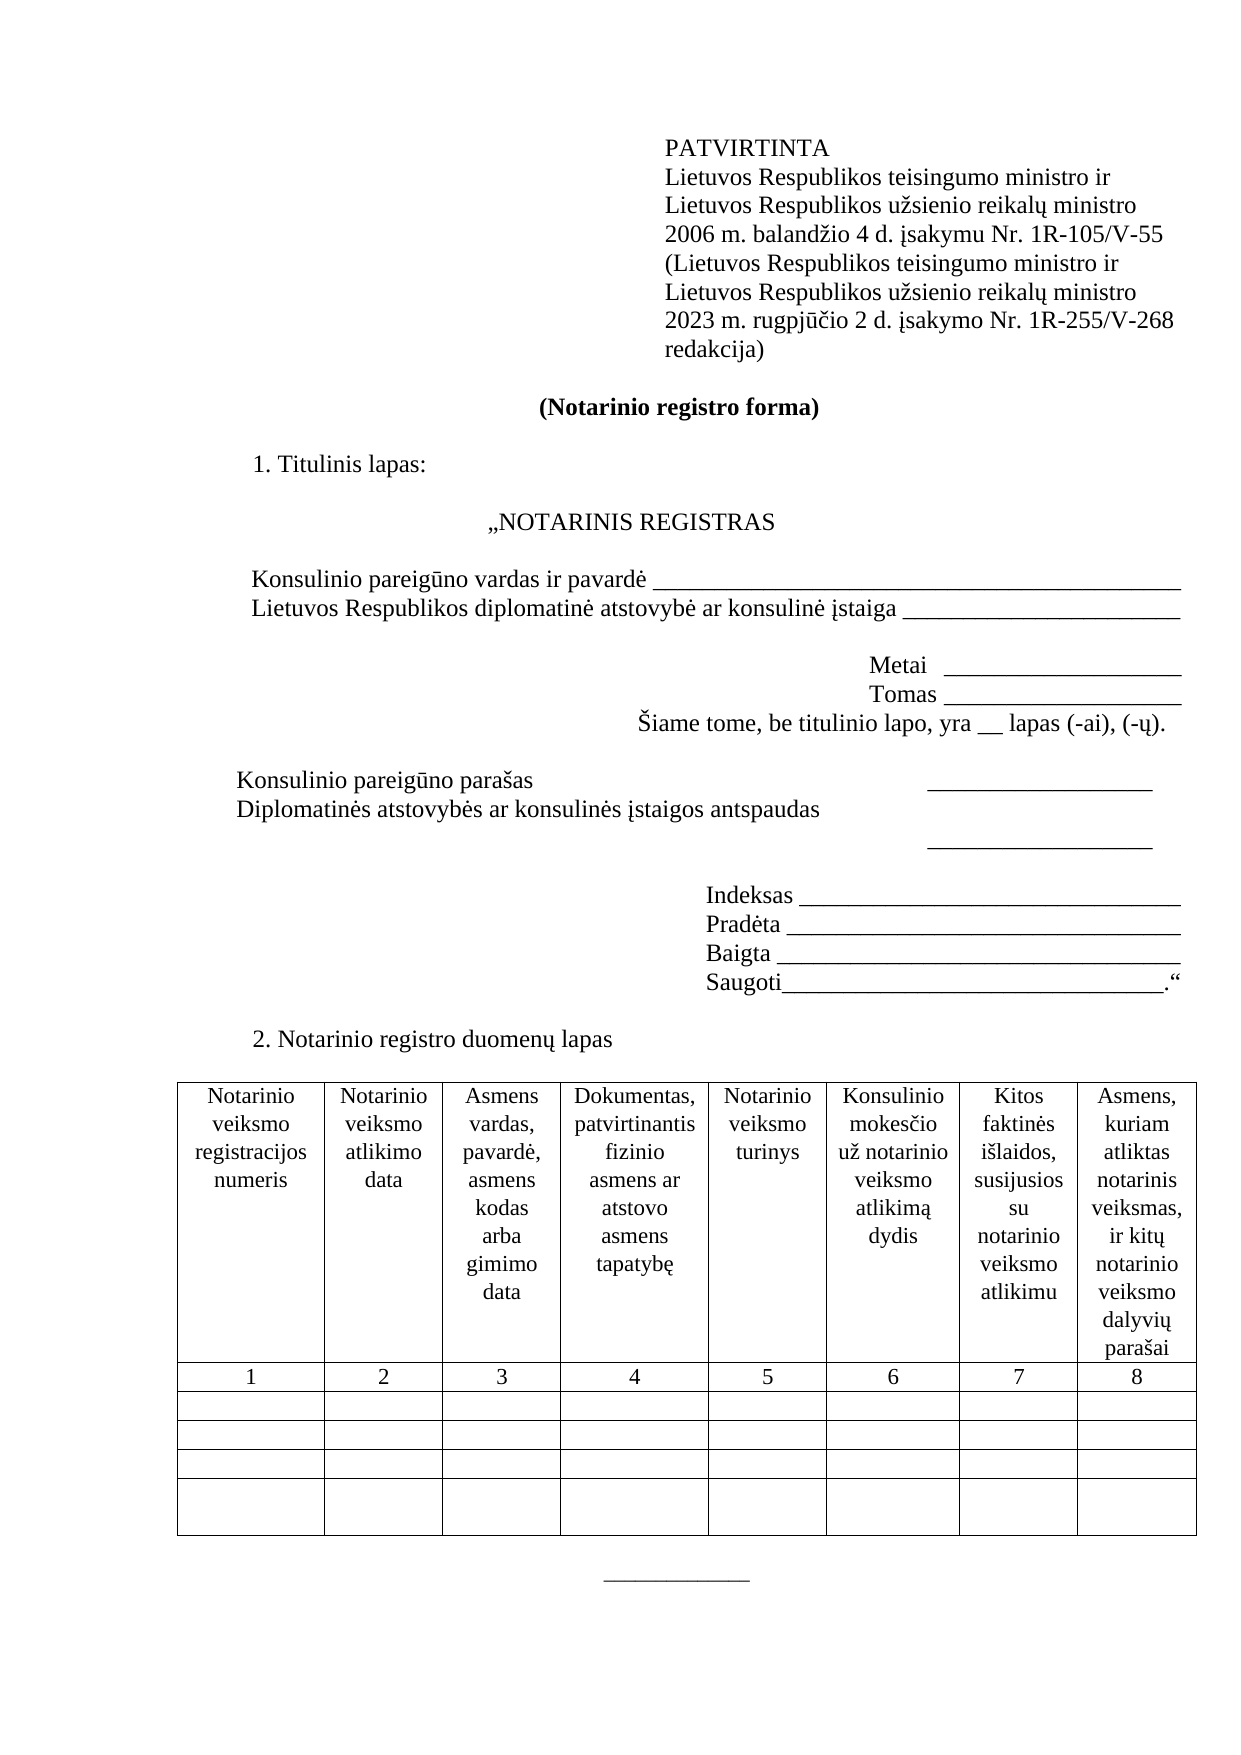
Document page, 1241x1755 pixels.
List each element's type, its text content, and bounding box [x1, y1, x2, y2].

table_cell [325, 1479, 442, 1535]
table_cell 3 [443, 1363, 560, 1391]
table_cell 5 [709, 1363, 826, 1391]
table_cell [709, 1450, 826, 1478]
table_header Asmens, kuriam atliktas notarinis veiksmas, ir kitų notarinio veiksmo dalyvių parašai [1078, 1083, 1196, 1362]
text Šiame tome, be titulinio lapo, yra __ lapas (-ai), (-ų). [177, 708, 1181, 737]
table_header Konsulinio mokesčio už notarinio veiksmo atlikimą dydis [827, 1083, 959, 1362]
table_cell 6 [827, 1363, 959, 1391]
table_cell 4 [561, 1363, 708, 1391]
table_header Notarinio veiksmo turinys [709, 1083, 826, 1362]
table_cell [325, 1450, 442, 1478]
table_header Kitos faktinės išlaidos, susijusios su notarinio veiksmo atlikimu [960, 1083, 1077, 1362]
table_cell [827, 1479, 959, 1535]
table_cell [709, 1421, 826, 1449]
table_header Asmens vardas, pavardė, asmens kodas arba gimimo data [443, 1083, 560, 1362]
table_cell [443, 1450, 560, 1478]
table_header Notarinio veiksmo atlikimo data [325, 1083, 442, 1362]
table_cell [443, 1421, 560, 1449]
text ______________ [177, 1560, 1181, 1584]
table_cell [178, 1392, 324, 1420]
subtitle Saugoti .“ [177, 967, 1181, 995]
table_cell [561, 1450, 708, 1478]
table_cell [960, 1392, 1077, 1420]
text 2. Notarinio registro duomenų lapas [177, 1024, 1181, 1053]
text Lietuvos Respublikos teisingumo ministro ir [664, 162, 1181, 190]
table_cell 2 [325, 1363, 442, 1391]
table_cell [1078, 1479, 1196, 1535]
table_cell [561, 1479, 708, 1535]
table_cell [960, 1479, 1077, 1535]
text Tomas ___________________ [177, 679, 1181, 708]
text Pradėta [177, 909, 1181, 938]
table_cell [827, 1421, 959, 1449]
table_cell [325, 1421, 442, 1449]
table_cell [709, 1479, 826, 1535]
text 2023 m. rugpjūčio 2 d. įsakymo Nr. 1R-255/V-268 [664, 305, 1181, 334]
table_cell [178, 1421, 324, 1449]
subtitle (Notarinio registro forma) [177, 392, 1181, 420]
text Indeksas [177, 880, 1181, 909]
table_cell [561, 1421, 708, 1449]
table_cell [178, 1479, 324, 1535]
table_cell [709, 1392, 826, 1420]
table_cell 7 [960, 1363, 1077, 1391]
table_cell [561, 1392, 708, 1420]
table_cell [443, 1392, 560, 1420]
text Lietuvos Respublikos užsienio reikalų ministro [664, 277, 1181, 305]
text Metai ___________________ [177, 650, 1181, 679]
table_header Notarinio veiksmo registracijos numeris [178, 1083, 324, 1362]
text Lietuvos Respublikos diplomatinė atstovybė ar konsulinė įstaiga [177, 593, 1181, 622]
table_cell [178, 1450, 324, 1478]
text Baigta [177, 938, 1181, 967]
table_cell [960, 1421, 1077, 1449]
table_cell [960, 1450, 1077, 1478]
text „NOTARINIS REGISTRAS [177, 507, 1085, 535]
subtitle Diplomatinės atstovybės ar konsulinės įstaigos antspaudas [177, 794, 1181, 823]
text (Lietuvos Respublikos teisingumo ministro ir [664, 248, 1181, 277]
table_cell [1078, 1392, 1196, 1420]
subtitle Konsulinio pareigūno parašas __________________ [177, 765, 1181, 794]
table_cell [827, 1450, 959, 1478]
table_cell [827, 1392, 959, 1420]
text Konsulinio pareigūno vardas ir pavardė [177, 564, 1181, 593]
table_cell [443, 1479, 560, 1535]
text 2006 m. balandžio 4 d. įsakymu Nr. 1R-105/V-55 [664, 219, 1181, 248]
table_cell 1 [178, 1363, 324, 1391]
text PATVIRTINTA [664, 133, 1181, 162]
table_cell 8 [1078, 1363, 1196, 1391]
text 1. Titulinis lapas: [177, 449, 1085, 478]
subtitle __________________ [177, 823, 1181, 852]
table_cell [325, 1392, 442, 1420]
text Lietuvos Respublikos užsienio reikalų ministro [664, 190, 1181, 219]
table_header Dokumentas, patvirtinantis fizinio asmens ar atstovo asmens tapatybę [561, 1083, 708, 1362]
table_cell [1078, 1421, 1196, 1449]
table_cell [1078, 1450, 1196, 1478]
text redakcija) [664, 334, 1181, 363]
